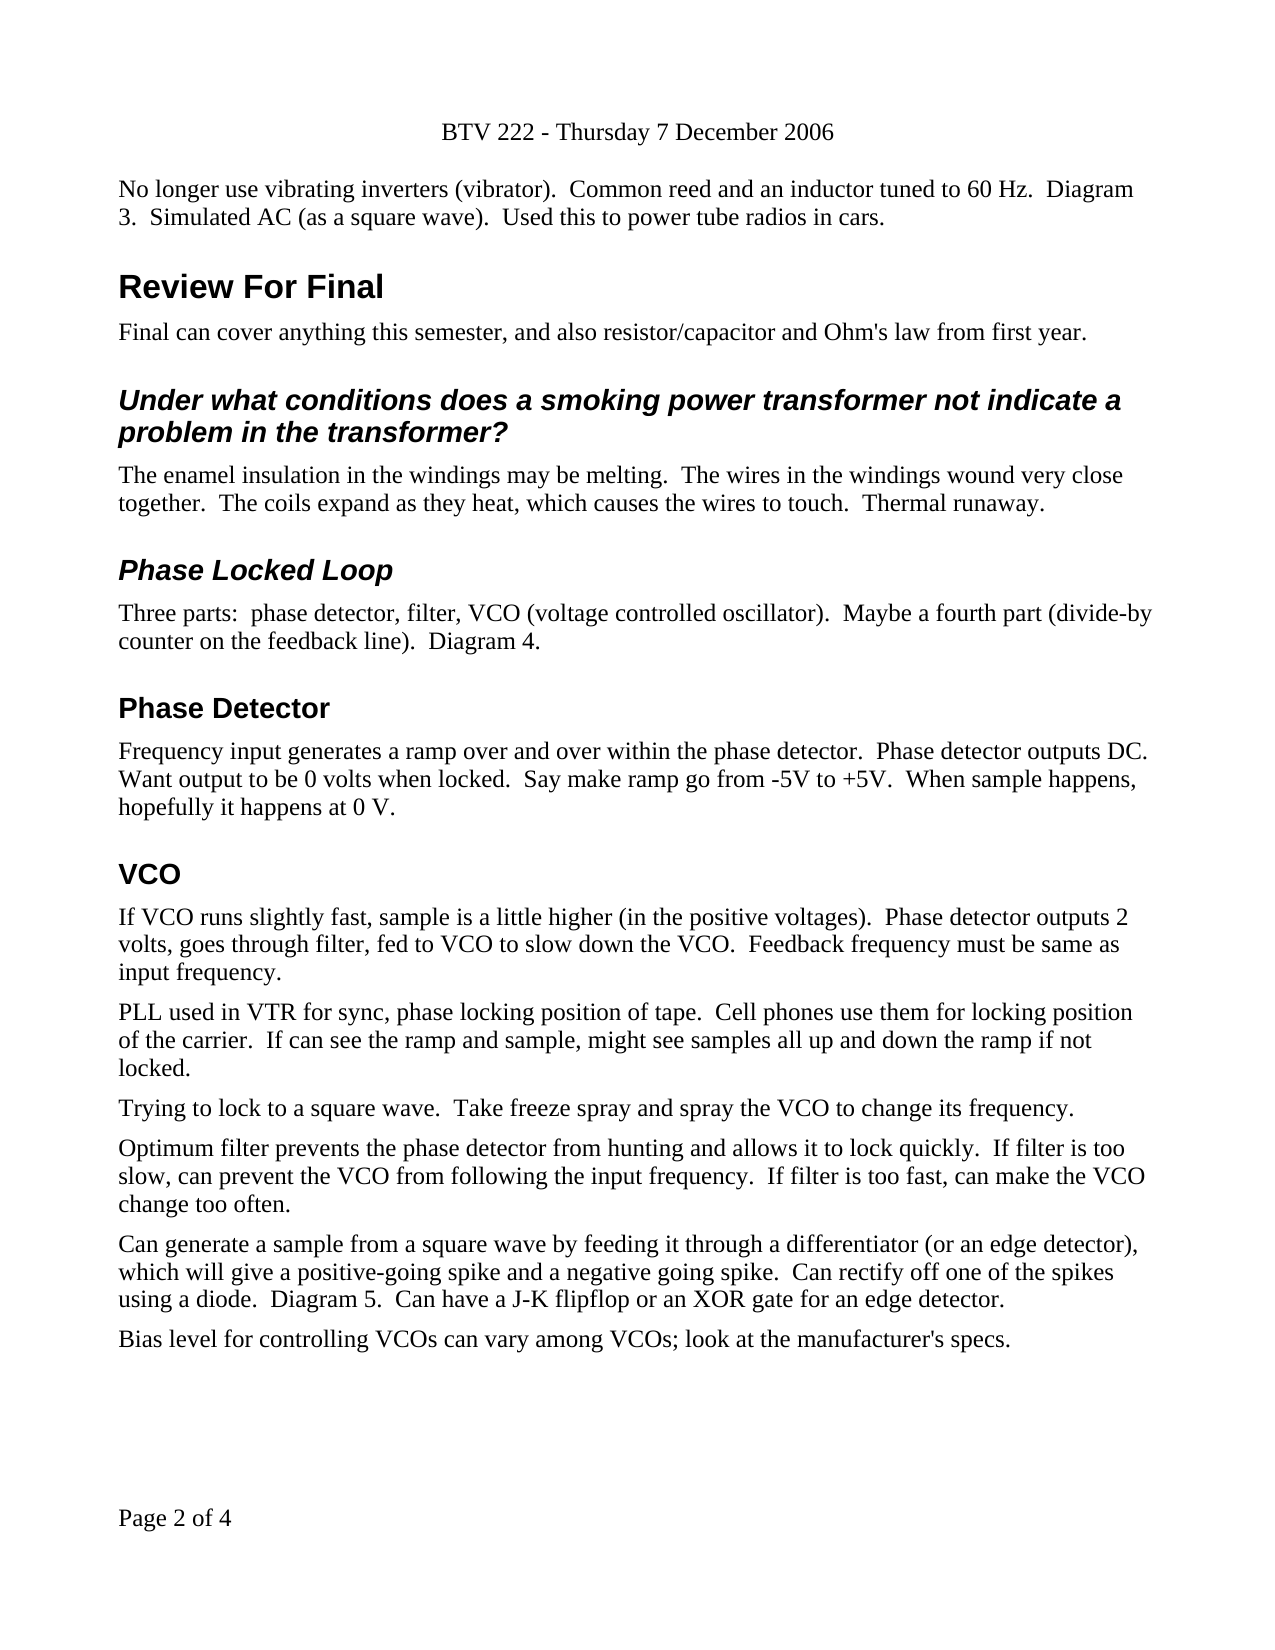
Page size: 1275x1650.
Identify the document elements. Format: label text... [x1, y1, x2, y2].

text Bias level for controlling VCOs can vary among VCOs; look at the manufacturer's specs. [118, 1326, 1157, 1353]
text Optimum filter prevents the phase detector from hunting and allows it to lock quickly. If filter is too slow, can prevent the VCO from following the input frequency. If filter is too fast, can make the VCO change too often. [118, 1134, 1157, 1217]
text Three parts: phase detector, filter, VCO (voltage controlled oscillator). Maybe a fourth part (divide-by counter on the feedback line). Diagram 4. [118, 599, 1157, 654]
subtitle Phase Locked Loop [118, 554, 1157, 587]
text PLL used in VTR for sync, phase locking position of tape. Cell phones use them for locking position of the carrier. If can see the ramp and sample, might see samples all up and down the ramp if not locked. [118, 998, 1157, 1082]
text No longer use vibrating inverters (vibrator). Common reed and an inductor tuned to 60 Hz. Diagram 3. Simulated AC (as a square wave). Used this to power tube radios in cars. [118, 175, 1157, 231]
text Final can cover anything this semester, and also resistor/capacitor and Ohm's law from first year. [118, 318, 1157, 346]
text Can generate a sample from a square wave by feeding it through a differentiator (or an edge detector), which will give a positive-going spike and a negative going spike. Can rectify off one of the spikes using a diode. Diagram 5. Can have a J-K flipflop or an XOR gate for an edge detector. [118, 1230, 1157, 1313]
text Frequency input generates a ramp over and over within the phase detector. Phase detector outputs DC. Want output to be 0 volts when locked. Say make ramp go from -5V to +5V. When sample happens, hopefully it happens at 0 V. [118, 737, 1157, 820]
text If VCO runs slightly fast, sample is a little higher (in the positive voltages). Phase detector outputs 2 volts, goes through filter, fed to VCO to slow down the VCO. Feedback frequency must be same as input frequency. [118, 903, 1157, 986]
subtitle VCO [118, 858, 1157, 890]
subtitle Phase Detector [118, 692, 1157, 725]
text The enamel insulation in the windings may be melting. The wires in the windings wound very close together. The coils expand as they heat, which causes the wires to touch. Thermal runaway. [118, 461, 1157, 517]
subtitle Review For Final [118, 268, 1157, 306]
text Trying to lock to a square wave. Take freeze spray and spray the VCO to change its frequency. [118, 1094, 1157, 1122]
subtitle Under what conditions does a smoking power transformer not indicate a problem in the transformer? [118, 383, 1157, 449]
